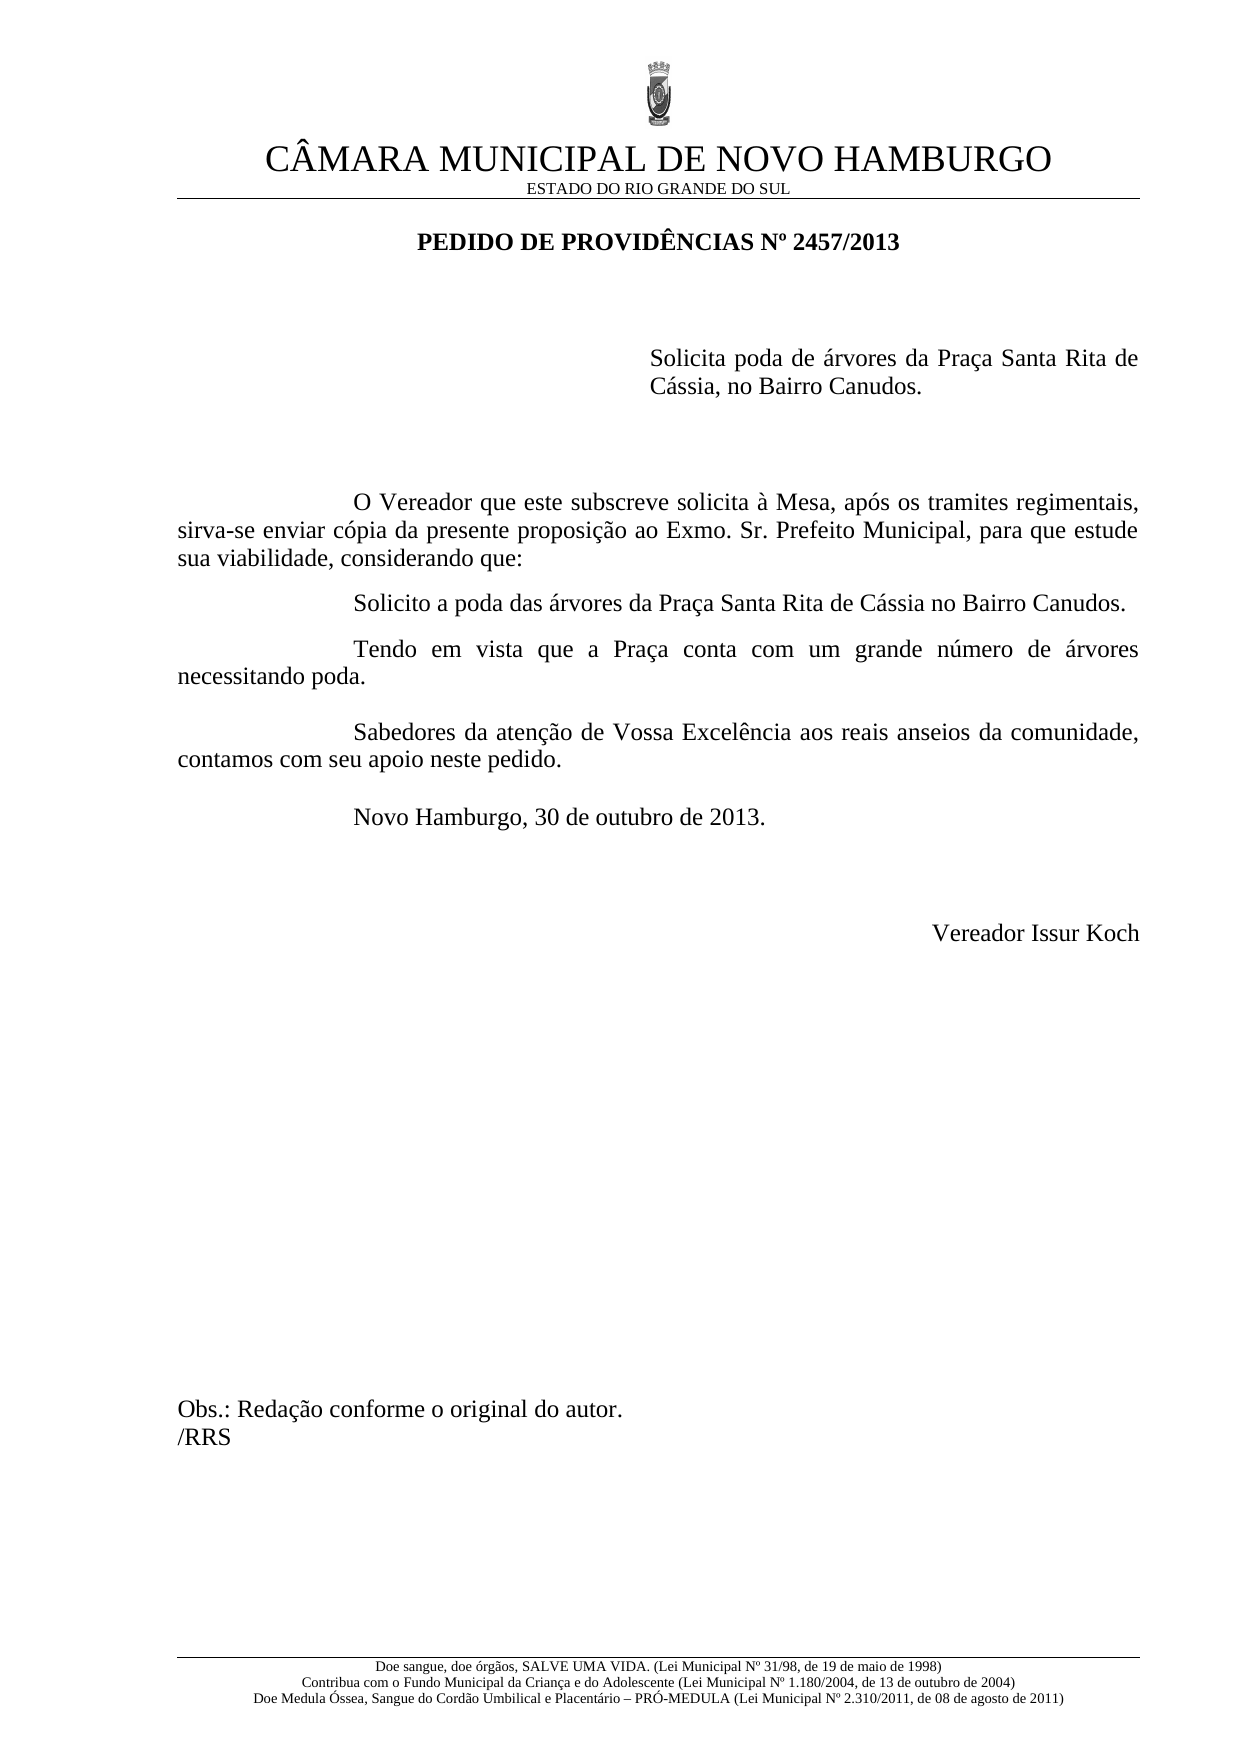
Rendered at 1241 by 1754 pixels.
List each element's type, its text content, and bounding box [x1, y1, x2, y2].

text Novo Hamburgo, 30 de outubro de 2013. [177, 803, 1140, 831]
text Vereador Issur Koch [177, 919, 1140, 947]
text PEDIDO DE PROVIDÊNCIAS Nº 2457/2013 [177, 228, 1140, 256]
text /RRS [177, 1423, 1140, 1451]
text Obs.: Redação conforme o original do autor. [177, 1396, 1140, 1423]
text O Vereador que este subscreve solicita à Mesa, após os tramites regimentais, sirva-se enviar cópia da presente proposição ao Exmo. Sr. Prefeito Municipal, para que estude sua viabilidade, considerando que: [177, 488, 1140, 572]
text Sabedores da atenção de Vossa Excelência aos reais anseios da comunidade, contamos com seu apoio neste pedido. [177, 718, 1140, 773]
text Solicita poda de árvores da Praça Santa Rita de Cássia, no Bairro Canudos. [649, 344, 1140, 400]
text Solicito a poda das árvores da Praça Santa Rita de Cássia no Bairro Canudos. [177, 589, 1140, 617]
text Tendo em vista que a Praça conta com um grande número de árvores necessitando poda. [177, 635, 1140, 690]
